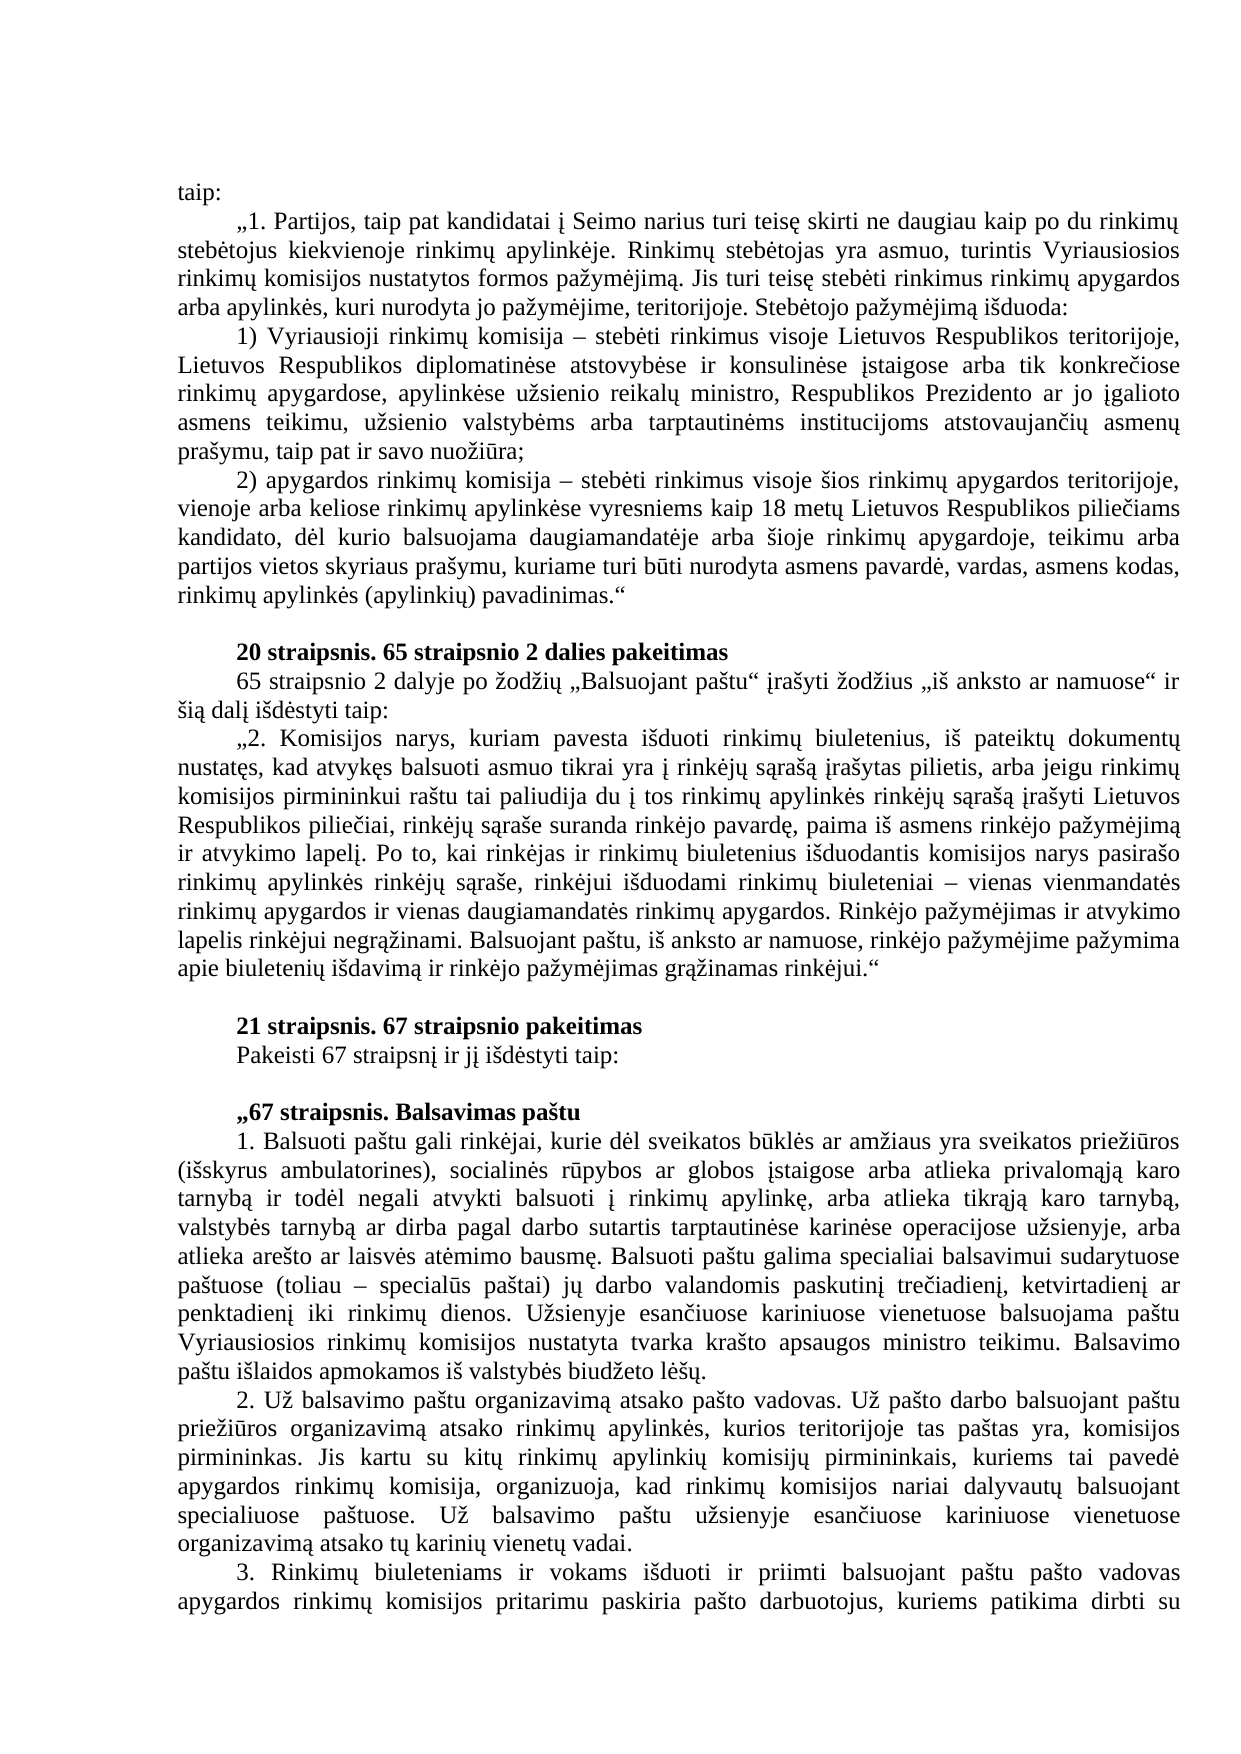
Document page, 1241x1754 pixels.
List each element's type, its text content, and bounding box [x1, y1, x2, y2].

text 1. Balsuoti paštu gali rinkėjai, kurie dėl sveikatos būklės ar amžiaus yra sveikatos priežiūros (išskyrus ambulatorines), socialinės rūpybos ar globos įstaigose arba atlieka privalomąją karo tarnybą ir todėl negali atvykti balsuoti į rinkimų apylinkę, arba atlieka tikrąją karo tarnybą, valstybės tarnybą ar dirba pagal darbo sutartis tarptautinėse karinėse operacijose užsienyje, arba atlieka arešto ar laisvės atėmimo bausmę. Balsuoti paštu galima specialiai balsavimui sudarytuose paštuose (toliau – specialūs paštai) jų darbo valandomis paskutinį trečiadienį, ketvirtadienį ar penktadienį iki rinkimų dienos. Užsienyje esančiuose kariniuose vienetuose balsuojama paštu Vyriausiosios rinkimų komisijos nustatyta tvarka krašto apsaugos ministro teikimu. Balsavimo paštu išlaidos apmokamos iš valstybės biudžeto lėšų. [177, 1126, 1181, 1385]
text „67 straipsnis. Balsavimas paštu [177, 1097, 1181, 1126]
text 65 straipsnio 2 dalyje po žodžių „Balsuojant paštu“ įrašyti žodžius „iš anksto ar namuose“ ir šią dalį išdėstyti taip: [177, 666, 1181, 723]
text 2) apygardos rinkimų komisija – stebėti rinkimus visoje šios rinkimų apygardos teritorijoje, vienoje arba keliose rinkimų apylinkėse vyresniems kaip 18 metų Lietuvos Respublikos piliečiams kandidato, dėl kurio balsuojama daugiamandatėje arba šioje rinkimų apygardoje, teikimu arba partijos vietos skyriaus prašymu, kuriame turi būti nurodyta asmens pavardė, vardas, asmens kodas, rinkimų apylinkės (apylinkių) pavadinimas.“ [177, 465, 1181, 608]
text 1) Vyriausioji rinkimų komisija – stebėti rinkimus visoje Lietuvos Respublikos teritorijoje, Lietuvos Respublikos diplomatinėse atstovybėse ir konsulinėse įstaigose arba tik konkrečiose rinkimų apygardose, apylinkėse užsienio reikalų ministro, Respublikos Prezidento ar jo įgalioto asmens teikimu, užsienio valstybėms arba tarptautinėms institucijoms atstovaujančių asmenų prašymu, taip pat ir savo nuožiūra; [177, 321, 1181, 465]
text 3. Rinkimų biuleteniams ir vokams išduoti ir priimti balsuojant paštu pašto vadovas apygardos rinkimų komisijos pritarimu paskiria pašto darbuotojus, kuriems patikima dirbti su [177, 1557, 1181, 1615]
text Pakeisti 67 straipsnį ir jį išdėstyti taip: [177, 1040, 1181, 1068]
text 2. Už balsavimo paštu organizavimą atsako pašto vadovas. Už pašto darbo balsuojant paštu priežiūros organizavimą atsako rinkimų apylinkės, kurios teritorijoje tas paštas yra, komisijos pirmininkas. Jis kartu su kitų rinkimų apylinkių komisijų pirmininkais, kuriems tai pavedė apygardos rinkimų komisija, organizuoja, kad rinkimų komisijos nariai dalyvautų balsuojant specialiuose paštuose. Už balsavimo paštu užsienyje esančiuose kariniuose vienetuose organizavimą atsako tų karinių vienetų vadai. [177, 1385, 1181, 1557]
text 20 straipsnis. 65 straipsnio 2 dalies pakeitimas [177, 637, 1181, 666]
text 21 straipsnis. 67 straipsnio pakeitimas [177, 1011, 1181, 1040]
text „2. Komisijos narys, kuriam pavesta išduoti rinkimų biuletenius, iš pateiktų dokumentų nustatęs, kad atvykęs balsuoti asmuo tikrai yra į rinkėjų sąrašą įrašytas pilietis, arba jeigu rinkimų komisijos pirmininkui raštu tai paliudija du į tos rinkimų apylinkės rinkėjų sąrašą įrašyti Lietuvos Respublikos piliečiai, rinkėjų sąraše suranda rinkėjo pavardę, paima iš asmens rinkėjo pažymėjimą ir atvykimo lapelį. Po to, kai rinkėjas ir rinkimų biuletenius išduodantis komisijos narys pasirašo rinkimų apylinkės rinkėjų sąraše, rinkėjui išduodami rinkimų biuleteniai – vienas vienmandatės rinkimų apygardos ir vienas daugiamandatės rinkimų apygardos. Rinkėjo pažymėjimas ir atvykimo lapelis rinkėjui negrąžinami. Balsuojant paštu, iš anksto ar namuose, rinkėjo pažymėjime pažymima apie biuletenių išdavimą ir rinkėjo pažymėjimas grąžinamas rinkėjui.“ [177, 723, 1181, 982]
text taip: [177, 177, 1181, 206]
text „1. Partijos, taip pat kandidatai į Seimo narius turi teisę skirti ne daugiau kaip po du rinkimų stebėtojus kiekvienoje rinkimų apylinkėje. Rinkimų stebėtojas yra asmuo, turintis Vyriausiosios rinkimų komisijos nustatytos formos pažymėjimą. Jis turi teisę stebėti rinkimus rinkimų apygardos arba apylinkės, kuri nurodyta jo pažymėjime, teritorijoje. Stebėtojo pažymėjimą išduoda: [177, 206, 1181, 321]
